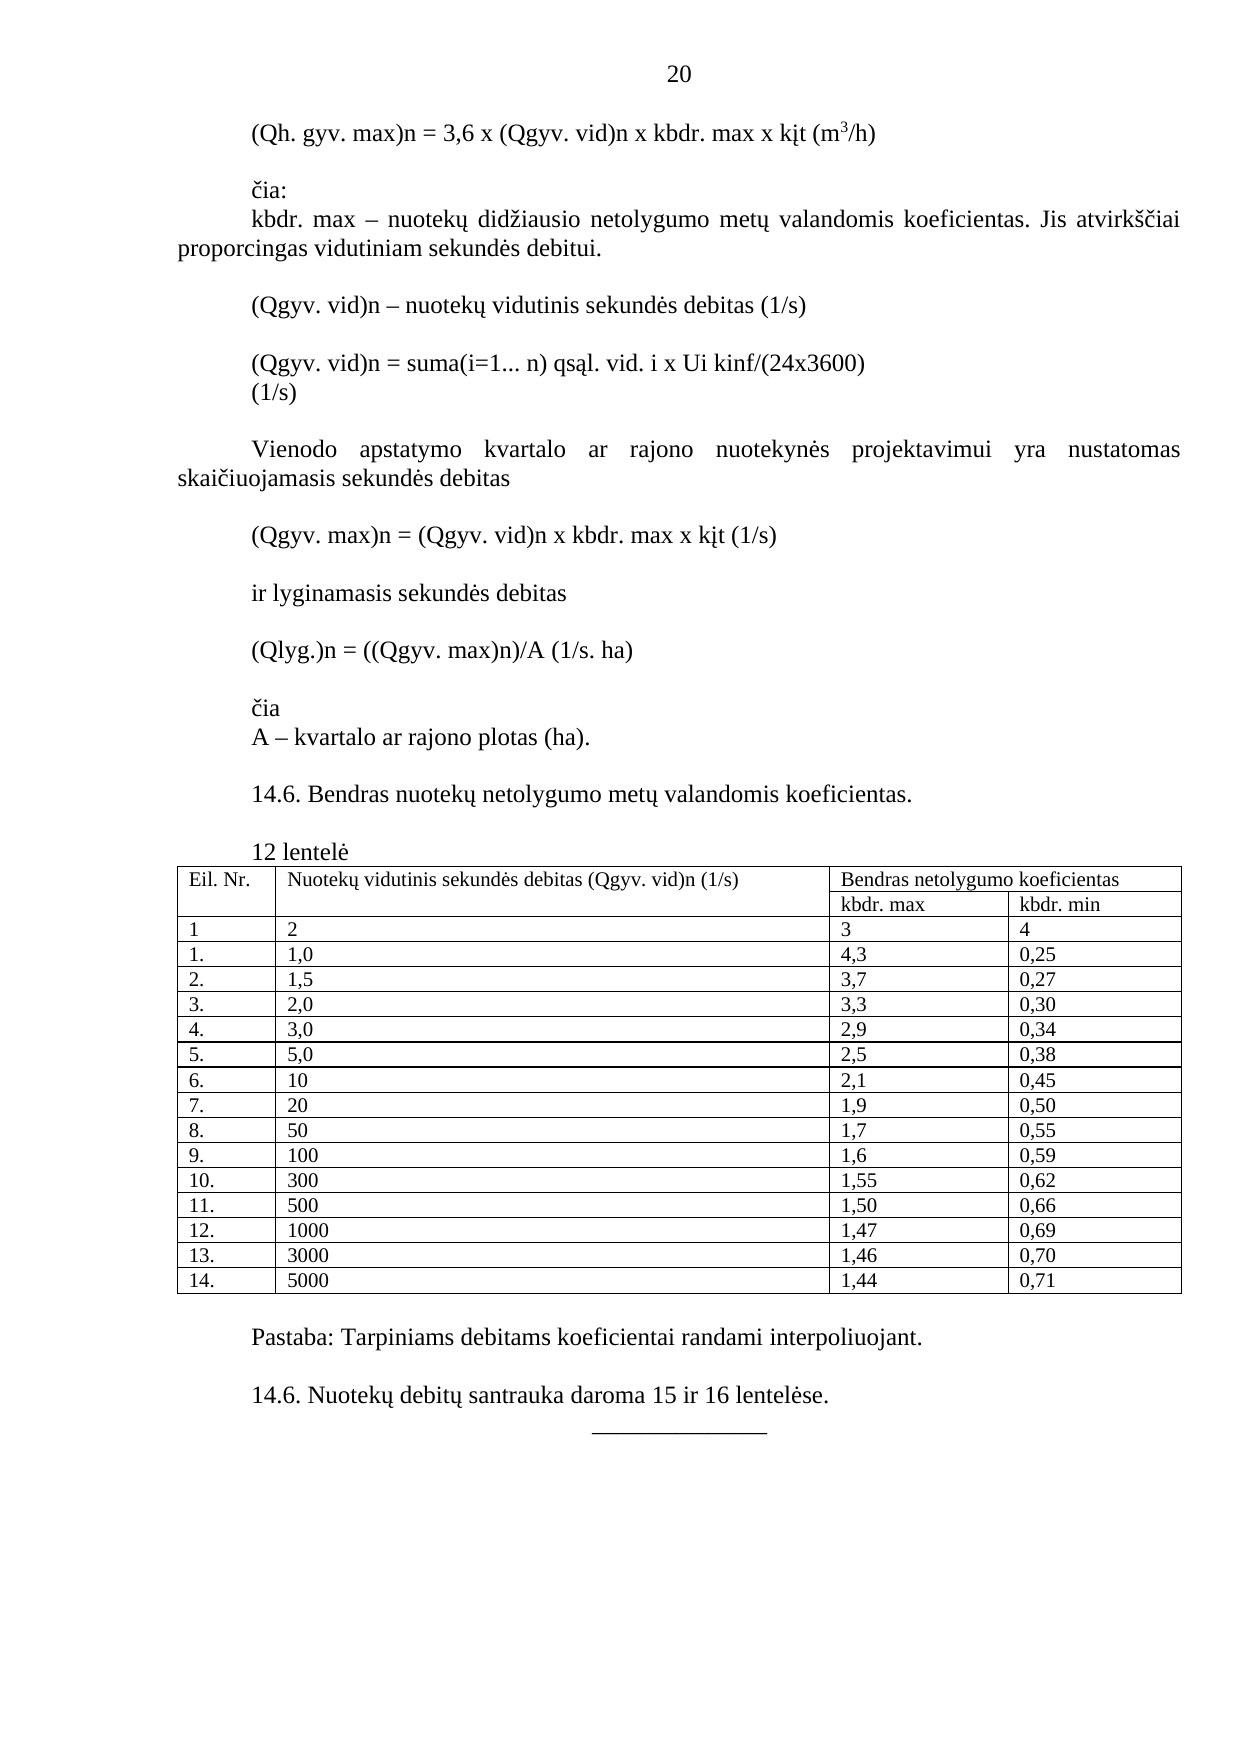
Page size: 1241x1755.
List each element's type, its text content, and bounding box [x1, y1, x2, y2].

table_cell 1,46 [830, 1243, 1008, 1267]
table_cell 10. [178, 1168, 275, 1192]
table_cell 0,71 [1009, 1268, 1181, 1292]
text 14.6. Nuotekų debitų santrauka daroma 15 ir 16 lentelėse. [177, 1380, 1181, 1408]
table_cell 3,7 [830, 967, 1008, 991]
table_cell 20 [276, 1093, 829, 1117]
table_cell 11. [178, 1193, 275, 1217]
text A – kvartalo ar rajono plotas (ha). [177, 722, 1181, 751]
text (Qlyg.)n = ((Qgyv. max)n)/A (1/s. ha) [177, 636, 1181, 664]
text čia: [177, 176, 1181, 204]
table_cell 3,0 [276, 1017, 829, 1041]
table_cell kbdr. max [830, 892, 1008, 916]
table_cell 5,0 [276, 1043, 829, 1066]
table_cell 1,0 [276, 942, 829, 966]
text 12 lentelė [177, 837, 1181, 866]
text ______________ [177, 1408, 1181, 1437]
table_cell 1,6 [830, 1143, 1008, 1167]
text Vienodo apstatymo kvartalo ar rajono nuotekynės projektavimui yra nustatomas skaičiuojamasis sekundės debitas [177, 434, 1181, 492]
table_cell 5000 [276, 1268, 829, 1292]
table_cell 4,3 [830, 942, 1008, 966]
table_cell 4 [1009, 917, 1181, 941]
text kbdr. max – nuotekų didžiausio netolygumo metų valandomis koeficientas. Jis atvirkščiai proporcingas vidutiniam sekundės debitui. [177, 204, 1181, 262]
table_cell 2,9 [830, 1017, 1008, 1041]
table_cell 100 [276, 1143, 829, 1167]
text Pastaba: Tarpiniams debitams koeficientai randami interpoliuojant. [177, 1322, 1181, 1351]
table_cell kbdr. min [1009, 892, 1181, 916]
table_cell 1000 [276, 1218, 829, 1242]
table_cell 1,5 [276, 967, 829, 991]
table_cell 1,47 [830, 1218, 1008, 1242]
table_cell 1 [178, 917, 275, 941]
table_cell 2,0 [276, 992, 829, 1016]
text (Qgyv. vid)n = suma(i=1... n) qsąl. vid. i x Ui kinf/(24x3600) [177, 348, 1181, 377]
table_cell 0,59 [1009, 1143, 1181, 1167]
text (1/s) [177, 377, 1181, 406]
table_cell 1,55 [830, 1168, 1008, 1192]
table_cell 2. [178, 967, 275, 991]
table_cell 500 [276, 1193, 829, 1217]
table_cell 1,7 [830, 1118, 1008, 1142]
table_cell 0,34 [1009, 1017, 1181, 1041]
table_cell 5. [178, 1043, 275, 1066]
table_cell 6. [178, 1068, 275, 1092]
table_cell 4. [178, 1017, 275, 1041]
table_cell 0,50 [1009, 1093, 1181, 1117]
table_cell 1,44 [830, 1268, 1008, 1292]
table_cell 1. [178, 942, 275, 966]
table_cell 2 [276, 917, 829, 941]
table_cell 0,45 [1009, 1068, 1181, 1092]
table_cell 0,69 [1009, 1218, 1181, 1242]
table_cell 0,38 [1009, 1043, 1181, 1066]
text 14.6. Bendras nuotekų netolygumo metų valandomis koeficientas. [177, 779, 1181, 808]
table_header Nuotekų vidutinis sekundės debitas (Qgyv. vid)n (1/s) [276, 867, 829, 916]
table_cell 3000 [276, 1243, 829, 1267]
text (Qgyv. vid)n – nuotekų vidutinis sekundės debitas (1/s) [177, 291, 1181, 319]
table_cell 3,3 [830, 992, 1008, 1016]
table_cell 1,50 [830, 1193, 1008, 1217]
table_cell 9. [178, 1143, 275, 1167]
table_cell 2,1 [830, 1068, 1008, 1092]
table_cell 50 [276, 1118, 829, 1142]
table_cell 14. [178, 1268, 275, 1292]
text (Qh. gyv. max)n = 3,6 x (Qgyv. vid)n x kbdr. max x kįt (m3/h) [177, 118, 1181, 147]
table_cell 10 [276, 1068, 829, 1092]
table_cell 3 [830, 917, 1008, 941]
table_cell 300 [276, 1168, 829, 1192]
text (Qgyv. max)n = (Qgyv. vid)n x kbdr. max x kįt (1/s) [177, 521, 1181, 549]
table_cell 0,25 [1009, 942, 1181, 966]
table_cell 3. [178, 992, 275, 1016]
table_cell 7. [178, 1093, 275, 1117]
table_cell 12. [178, 1218, 275, 1242]
table_cell 0,66 [1009, 1193, 1181, 1217]
table_cell 0,62 [1009, 1168, 1181, 1192]
table_cell 0,70 [1009, 1243, 1181, 1267]
table_cell 0,30 [1009, 992, 1181, 1016]
table_header Eil. Nr. [178, 867, 275, 916]
table_cell 13. [178, 1243, 275, 1267]
table_cell 1,9 [830, 1093, 1008, 1117]
table_cell 8. [178, 1118, 275, 1142]
table_cell 2,5 [830, 1043, 1008, 1066]
table_cell 0,55 [1009, 1118, 1181, 1142]
text ir lyginamasis sekundės debitas [177, 578, 1181, 607]
table_cell 0,27 [1009, 967, 1181, 991]
table_header Bendras netolygumo koeficientas [830, 867, 1181, 891]
text čia [177, 693, 1181, 722]
